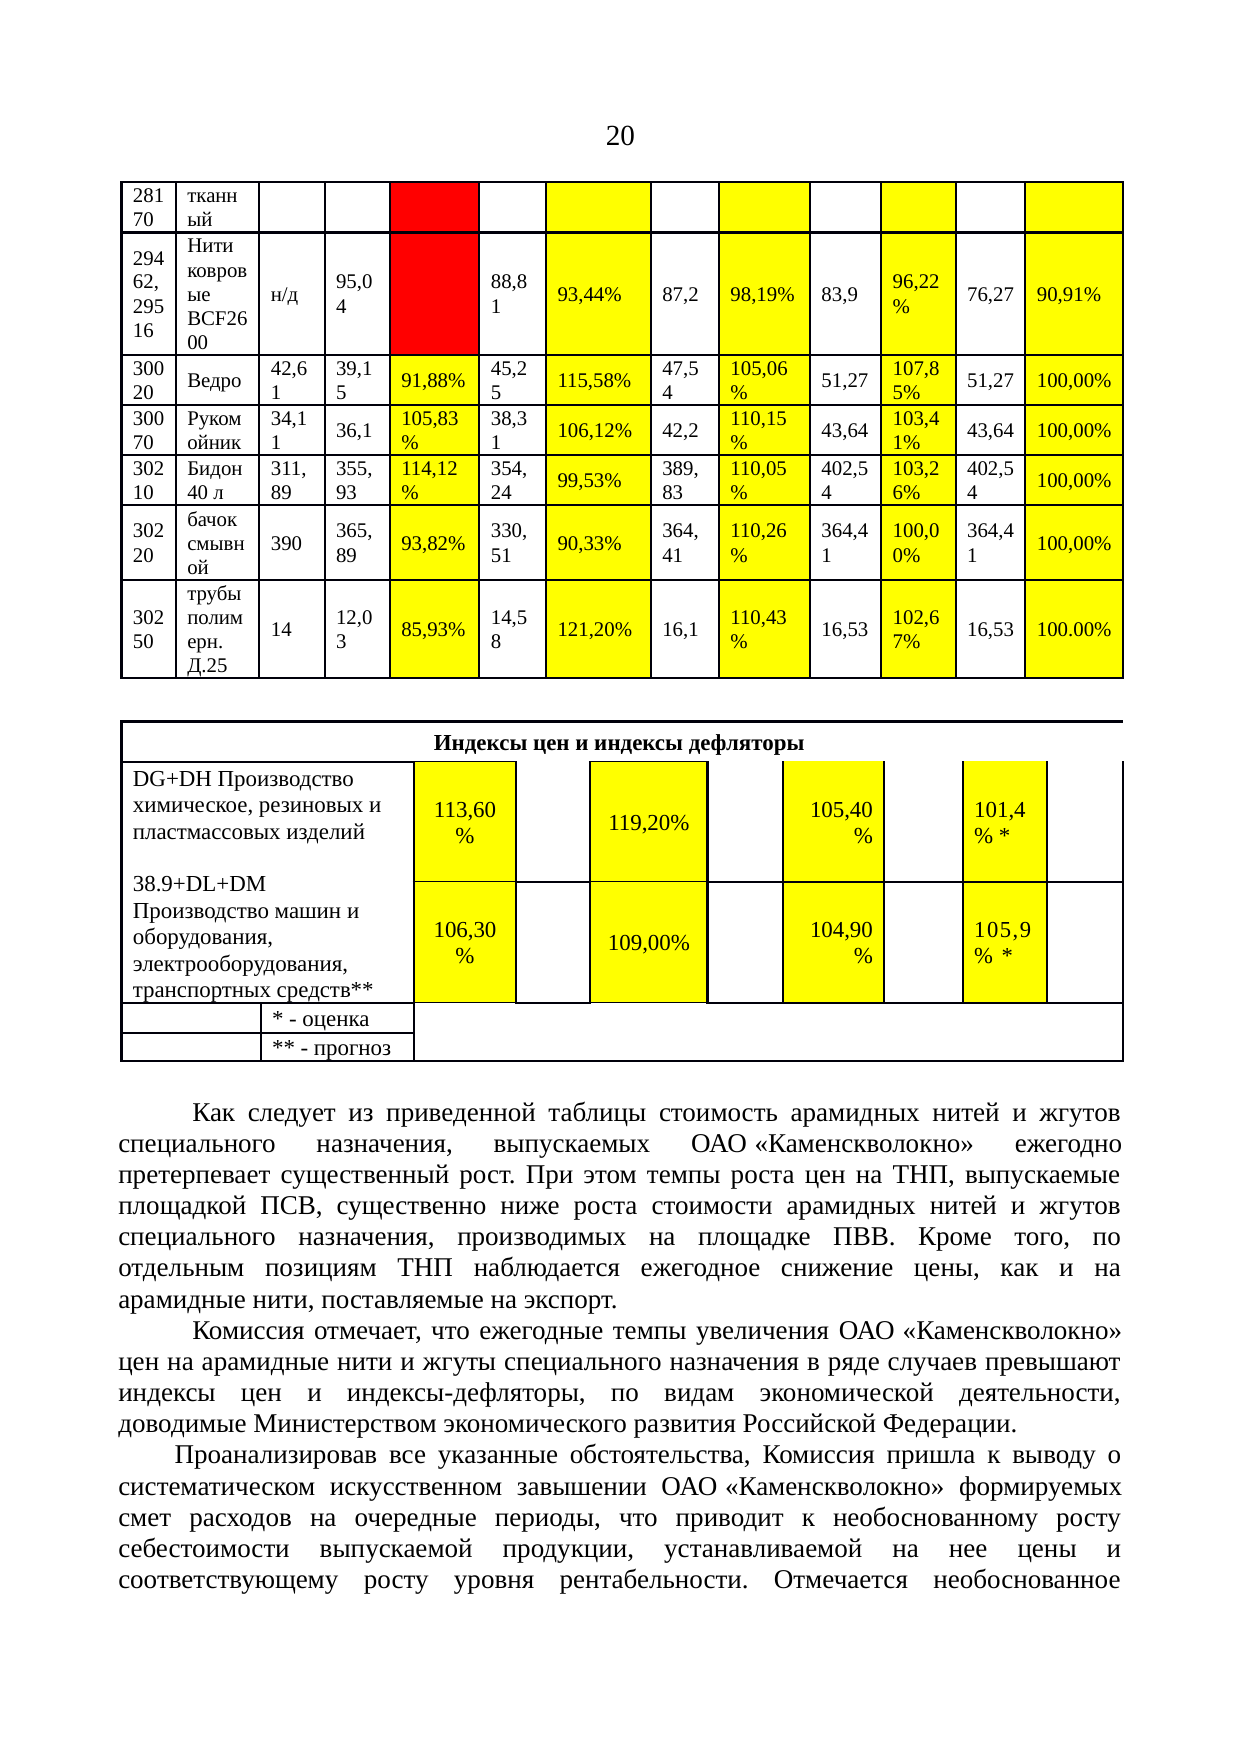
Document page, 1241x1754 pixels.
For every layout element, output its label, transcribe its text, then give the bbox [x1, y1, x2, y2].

table_cell 110,15% [720, 406, 809, 454]
table_cell 110,26% [720, 506, 809, 579]
text Как следует из приведенной таблицы стоимость арамидных нитей и жгутов специального назначения, выпускаемых ОАО «Каменскволокно» ежегодно претерпевает существенный рост. При этом темпы роста цен на ТНП, выпускаемые площадкой ПСВ, существенно ниже роста стоимости арамидных нитей и жгутов специального назначения, производимых на площадке ПВВ. Кроме того, по отдельным позициям ТНП наблюдается ежегодное снижение цены, как и на арамидные нити, поставляемые на экспорт. [118, 1096, 1122, 1314]
table_cell 83,9 [811, 234, 880, 354]
table_cell [123, 1034, 260, 1060]
table_cell 93,44% [547, 234, 650, 354]
table_cell 12,03 [326, 581, 389, 677]
table_cell 30020 [123, 356, 175, 404]
table_cell 51,27 [957, 356, 1024, 404]
table_cell 355,93 [326, 456, 389, 504]
table_cell 107,85% [882, 356, 955, 404]
table_cell 103,26% [882, 456, 955, 504]
table_cell 100,00% [1026, 406, 1122, 454]
table_cell [517, 883, 589, 1002]
table_cell 38,31 [480, 406, 545, 454]
table_cell [720, 183, 809, 231]
table_cell тканный [177, 183, 258, 231]
table_cell [885, 883, 962, 1002]
table_cell 87,2 [652, 234, 718, 354]
table_cell 39,15 [326, 356, 389, 404]
table_cell 14 [260, 581, 324, 677]
table_cell 100,00% [1026, 356, 1122, 404]
table_cell 100,00% [1026, 581, 1122, 677]
table_cell 34,11 [260, 406, 324, 454]
table_cell [260, 183, 324, 231]
table_cell 113,60% [415, 762, 515, 881]
table_cell 390 [260, 506, 324, 579]
table_cell [480, 183, 545, 231]
table_cell н/д [260, 234, 324, 354]
table_cell 16,1 [652, 581, 718, 677]
table_cell [652, 183, 718, 231]
table_cell 114,12% [391, 456, 478, 504]
table_cell 30210 [123, 456, 175, 504]
table_cell 330,51 [480, 506, 545, 579]
table_cell 91,88% [391, 356, 478, 404]
table_cell 119,20% [591, 762, 706, 881]
table_cell 43,64 [957, 406, 1024, 454]
text Комиссия отмечает, что ежегодные темпы увеличения ОАО «Каменскволокно» цен на арамидные нити и жгуты специального назначения в ряде случаев превышают индексы цен и индексы-дефляторы, по видам экономической деятельности, доводимые Министерством экономического развития Российской Федерации. [118, 1314, 1122, 1438]
table_cell 90,33% [547, 506, 650, 579]
table_cell Рукомойник [177, 406, 258, 454]
table_cell 45,25 [480, 356, 545, 404]
table_cell 99,53% [547, 456, 650, 504]
table_cell 42,61 [260, 356, 324, 404]
table_cell 311,89 [260, 456, 324, 504]
table_cell 364,41 [652, 506, 718, 579]
table_cell бачок смывной [177, 506, 258, 579]
table_cell 30070 [123, 406, 175, 454]
table_cell 95,04 [326, 234, 389, 354]
table_cell 43,64 [811, 406, 880, 454]
table_cell ** - прогноз [262, 1034, 413, 1060]
table_cell 36,1 [326, 406, 389, 454]
table_cell 103,41% [882, 406, 955, 454]
table_cell 105,9% * [964, 883, 1046, 1002]
table_cell 100,00% [1026, 456, 1122, 504]
table_cell Нити ковровые BCF2600 [177, 234, 258, 354]
table_cell [811, 183, 880, 231]
table_cell 106,30% [415, 882, 515, 1002]
table_cell 16,53 [957, 581, 1024, 677]
table_cell 121,20% [547, 581, 650, 677]
table_cell 28170 [123, 183, 175, 231]
table_cell 106,12% [547, 406, 650, 454]
table_cell 354,24 [480, 456, 545, 504]
table_header Индексы цен и индексы дефляторы [123, 723, 1123, 761]
table_cell 93,82% [391, 506, 478, 579]
table_cell 85,93% [391, 581, 478, 677]
table_cell 100,00% [882, 506, 955, 579]
table_cell 104,90% [784, 883, 883, 1002]
table_cell 364,41 [811, 506, 880, 579]
table_cell [1048, 883, 1122, 1002]
table_cell 30250 [123, 581, 175, 677]
table_cell 365,89 [326, 506, 389, 579]
table_cell 402,54 [957, 456, 1024, 504]
table_cell 47,54 [652, 356, 718, 404]
table_cell [957, 183, 1024, 231]
table_cell [326, 183, 389, 231]
table_cell 105,06% [720, 356, 809, 404]
table_cell 102,67% [882, 581, 955, 677]
table_cell 115,58% [547, 356, 650, 404]
table_cell 105,40% [784, 761, 883, 881]
table_cell 109,00% [591, 882, 706, 1002]
table_cell 14,58 [480, 581, 545, 677]
table_cell 96,22% [882, 234, 955, 354]
table_cell Бидон 40 л [177, 456, 258, 504]
table_cell Ведро [177, 356, 258, 404]
table_cell 110,05% [720, 456, 809, 504]
table_cell 110,43% [720, 581, 809, 677]
table_cell 105,83% [391, 406, 478, 454]
table_cell 76,27 [957, 234, 1024, 354]
table_cell [123, 1004, 260, 1032]
table_cell 402,54 [811, 456, 880, 504]
table_cell [1026, 183, 1122, 231]
table_cell 16,53 [811, 581, 880, 677]
table_cell 101,4% * [964, 761, 1046, 881]
table_cell * - оценка [262, 1004, 413, 1032]
table_cell [885, 761, 962, 881]
table_cell [391, 234, 478, 354]
table_cell 364,41 [957, 506, 1024, 579]
table_cell 42,2 [652, 406, 718, 454]
table_cell [709, 883, 782, 1002]
table_cell [709, 761, 782, 881]
table_cell [882, 183, 955, 231]
table_cell 90,91% [1026, 234, 1122, 354]
table_cell 51,27 [811, 356, 880, 404]
table_cell [391, 183, 478, 231]
table_cell трубы полимерн. Д.25 [177, 581, 258, 677]
table_cell 30220 [123, 506, 175, 579]
table_cell 98,19% [720, 234, 809, 354]
table_cell DG+DH Производство химическое, резиновых и пластмассовых изделий 38.9+DL+DM Производство машин и оборудования, электрооборудования, транспортных средств** [123, 763, 413, 1002]
table_cell 100,00% [1026, 506, 1122, 579]
table_cell [517, 761, 589, 881]
table_cell 88,81 [480, 234, 545, 354]
table_cell [1048, 761, 1122, 881]
table_cell 29462, 29516 [123, 234, 175, 354]
table_cell [547, 183, 650, 231]
text Проанализировав все указанные обстоятельства, Комиссия пришла к выводу о систематическом искусственном завышении ОАО «Каменскволокно» формируемых смет расходов на очередные периоды, что приводит к необоснованному росту себестоимости выпускаемой продукции, устанавливаемой на нее цены и соответствующему росту уровня рентабельности. Отмечается необоснованное [118, 1438, 1122, 1594]
table_cell 389,83 [652, 456, 718, 504]
table_cell [415, 1003, 1122, 1060]
